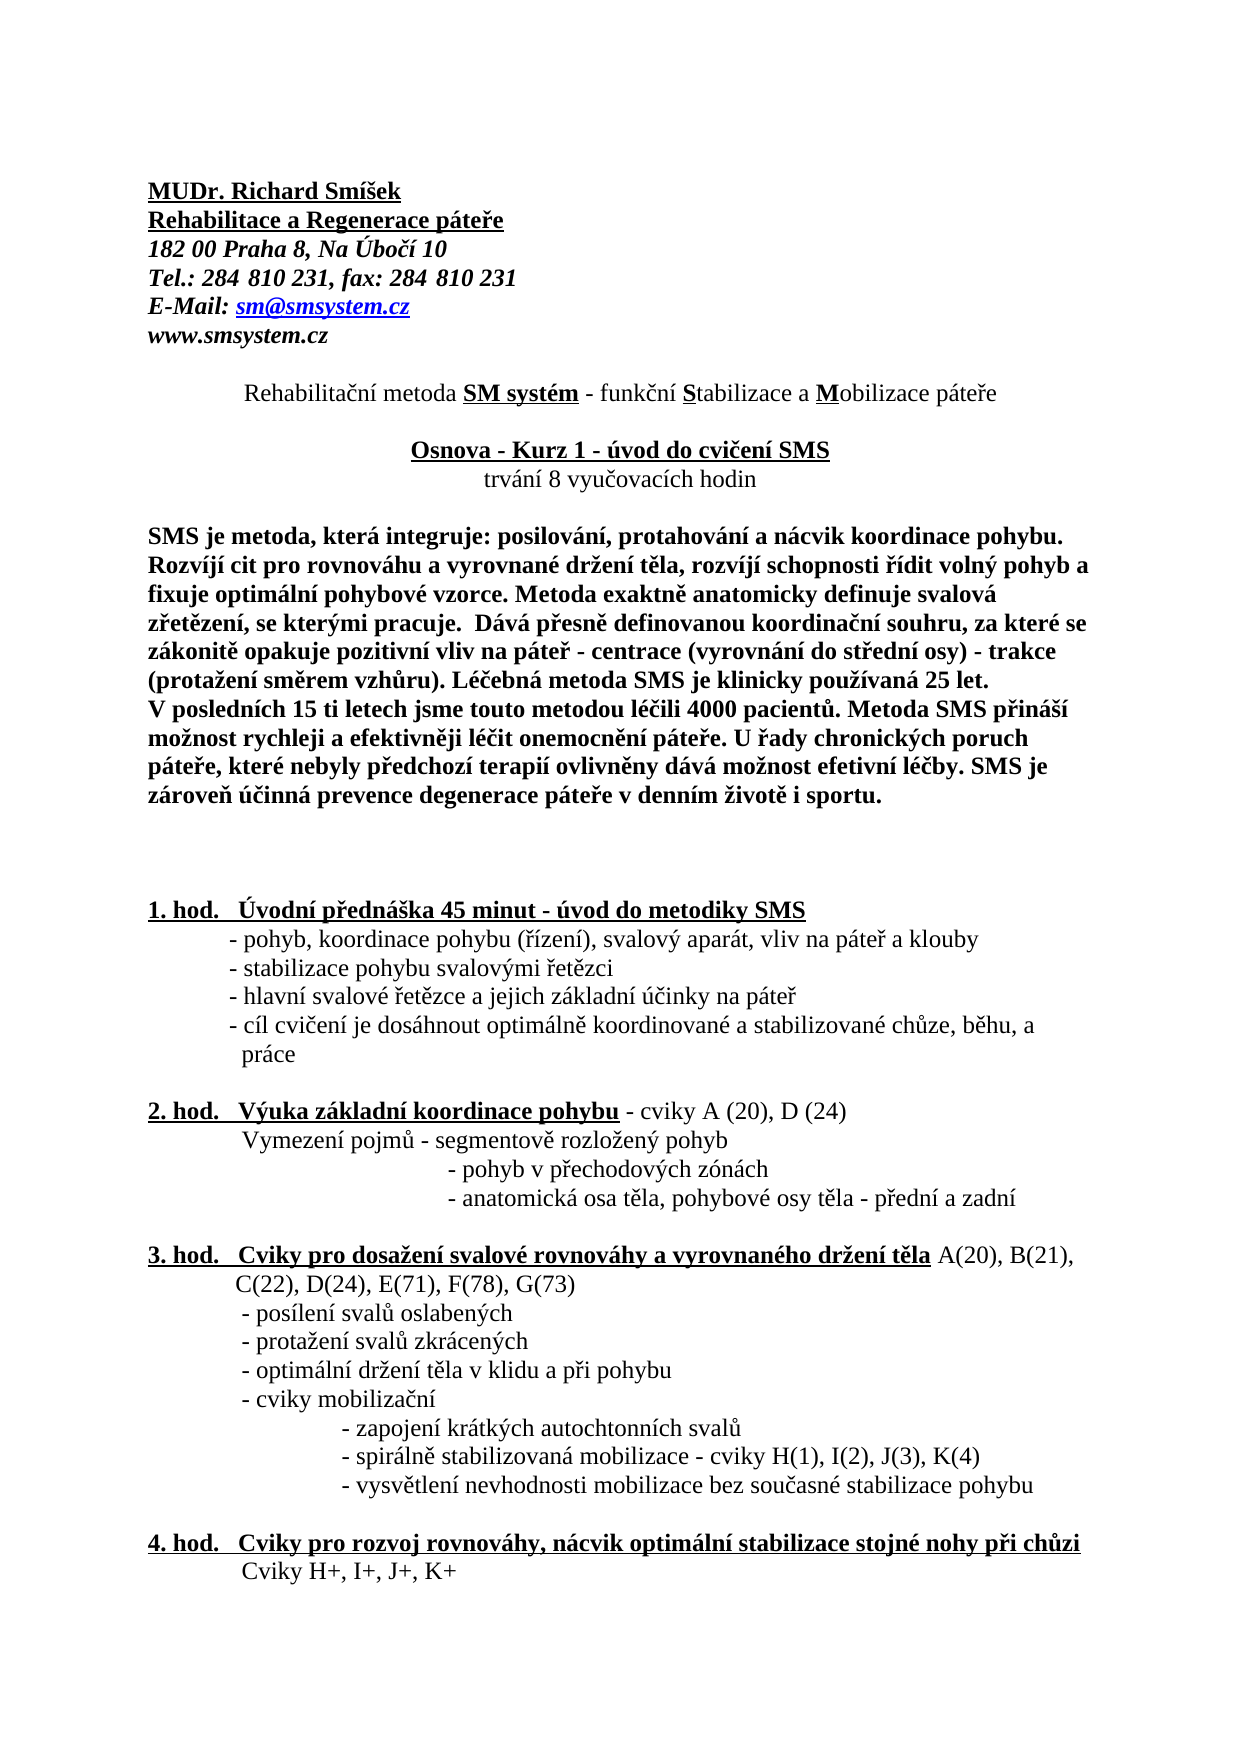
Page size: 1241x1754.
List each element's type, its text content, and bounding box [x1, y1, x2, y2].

text - vysvětlení nevhodnosti mobilizace bez současné stabilizace pohybu [148, 1470, 1093, 1499]
text - stabilizace pohybu svalovými řetězci [148, 953, 1093, 981]
text MUDr. Richard Smíšek [148, 176, 1093, 205]
text - cíl cvičení je dosáhnout optimálně koordinované a stabilizované chůze, běhu, a [148, 1010, 1093, 1039]
text C(22), D(24), E(71), F(78), G(73) [148, 1269, 1093, 1298]
text SMS je metoda, která integruje: posilování, protahování a nácvik koordinace pohybu. Rozvíjí cit pro rovnováhu a vyrovnané držení těla, rozvíjí schopnosti řídit volný pohyb a fixuje optimální pohybové vzorce. Metoda exaktně anatomicky definuje svalová zřetězení, se kterými pracuje. Dává přesně definovanou koordinační souhru, za které se zákonitě opakuje pozitivní vliv na páteř - centrace (vyrovnání do střední osy) - trakce (protažení směrem vzhůru). Léčebná metoda SMS je klinicky používaná 25 let. [148, 521, 1093, 694]
text E-Mail: sm@smsystem.cz [148, 291, 1093, 320]
text Osnova - Kurz 1 - úvod do cvičení SMS [148, 435, 1093, 464]
text www.smsystem.cz [148, 320, 1093, 349]
text - pohyb v přechodových zónách [148, 1154, 1093, 1183]
text - anatomická osa těla, pohybové osy těla - přední a zadní [148, 1183, 1093, 1211]
text 3. hod. Cviky pro dosažení svalové rovnováhy a vyrovnaného držení těla A(20), B(21), [148, 1240, 1093, 1269]
text práce [148, 1039, 1093, 1068]
text 2. hod. Výuka základní koordinace pohybu - cviky A (20), D (24) [148, 1096, 1093, 1125]
text - protažení svalů zkrácených [148, 1326, 1093, 1355]
text V posledních 15 ti letech jsme touto metodou léčili 4000 pacientů. Metoda SMS přináší možnost rychleji a efektivněji léčit onemocnění páteře. U řady chronických poruch páteře, které nebyly předchozí terapií ovlivněny dává možnost efetivní léčby. SMS je zároveň účinná prevence degenerace páteře v denním životě i sportu. [148, 694, 1093, 809]
text Rehabilitační metoda SM systém - funkční Stabilizace a Mobilizace páteře [148, 378, 1093, 406]
text - hlavní svalové řetězce a jejich základní účinky na páteř [148, 981, 1093, 1010]
text Rehabilitace a Regenerace páteře [148, 205, 1093, 234]
text - cviky mobilizační [148, 1384, 1093, 1413]
text - zapojení krátkých autochtonních svalů [148, 1413, 1093, 1441]
text 4. hod. Cviky pro rozvoj rovnováhy, nácvik optimální stabilizace stojné nohy při chůzi [148, 1528, 1093, 1556]
text Tel.: 284 810 231, fax: 284 810 231 [148, 263, 1093, 291]
text - spirálně stabilizovaná mobilizace - cviky H(1), I(2), J(3), K(4) [148, 1441, 1093, 1470]
text - posílení svalů oslabených [148, 1298, 1093, 1326]
text - pohyb, koordinace pohybu (řízení), svalový aparát, vliv na páteř a klouby [148, 924, 1093, 953]
text trvání 8 vyučovacích hodin [148, 464, 1093, 493]
text Cviky H+, I+, J+, K+ [148, 1556, 1093, 1585]
text - optimální držení těla v klidu a při pohybu [148, 1355, 1093, 1384]
text Vymezení pojmů - segmentově rozložený pohyb [148, 1125, 1093, 1154]
text 182 00 Praha 8, Na Úbočí 10 [148, 234, 1093, 263]
text 1. hod. Úvodní přednáška 45 minut - úvod do metodiky SMS [148, 895, 1093, 924]
